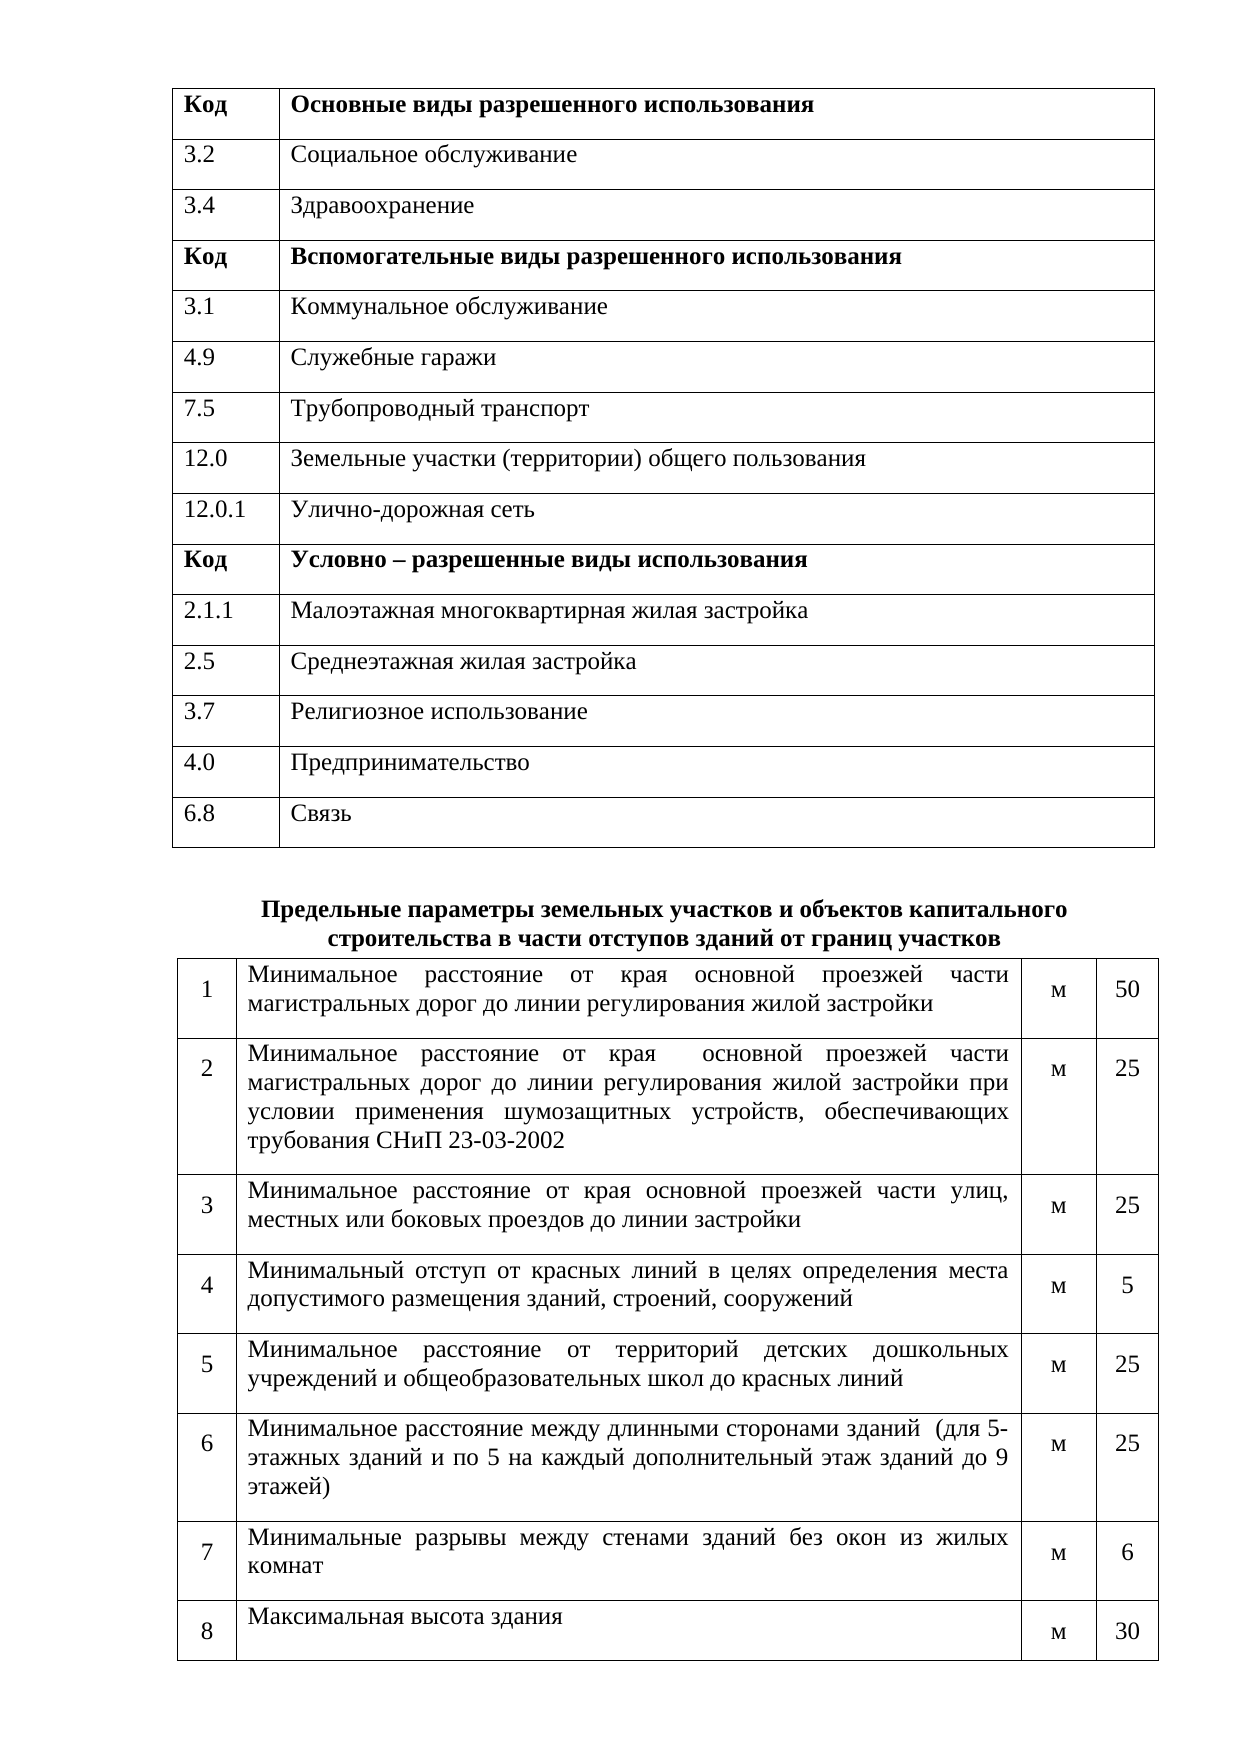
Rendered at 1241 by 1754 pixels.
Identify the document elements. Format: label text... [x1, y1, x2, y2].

table_cell 12.0.1 [173, 494, 279, 543]
table_cell 8 [178, 1601, 236, 1660]
table_cell Коммунальное обслуживание [280, 291, 1154, 341]
table_cell м [1022, 1522, 1096, 1600]
table_header м [1022, 959, 1096, 1037]
table_cell м [1022, 1039, 1096, 1174]
table_cell 25 [1097, 1039, 1158, 1174]
table_header Код [173, 89, 279, 138]
table_cell Религиозное использование [280, 696, 1154, 746]
table_cell Служебные гаражи [280, 342, 1154, 392]
text Предельные параметры земельных участков и объектов капитального строительства в части отступов зданий от границ участков [177, 894, 1152, 952]
table_header 50 [1097, 959, 1158, 1037]
table_cell Малоэтажная многоквартирная жилая застройка [280, 595, 1154, 645]
table_cell 25 [1097, 1334, 1158, 1412]
table_cell Минимальное расстояние от края основной проезжей части магистральных дорог до линии регулирования жилой застройки при условии применения шумозащитных устройств, обеспечивающих трубования СНиП 23-03-2002 [237, 1039, 1021, 1174]
table_cell м [1022, 1334, 1096, 1412]
table_cell 3.2 [173, 140, 279, 189]
table_cell 7.5 [173, 393, 279, 442]
table_cell Минимальное расстояние между длинными сторонами зданий (для 5- этажных зданий и по 5 на каждый дополнительный этаж зданий до 9 этажей) [237, 1414, 1021, 1521]
table_cell 2 [178, 1039, 236, 1174]
table_cell Максимальная высота здания [237, 1601, 1021, 1660]
table_cell 6 [1097, 1522, 1158, 1600]
table_cell 12.0 [173, 443, 279, 493]
table_cell 4.9 [173, 342, 279, 392]
table_header 1 [178, 959, 236, 1037]
table_cell м [1022, 1414, 1096, 1521]
table_cell 3.1 [173, 291, 279, 341]
table_cell Минимальное расстояние от территорий детских дошкольных учреждений и общеобразовательных школ до красных линий [237, 1334, 1021, 1412]
table_cell 3.4 [173, 190, 279, 240]
table_header Основные виды разрешенного использования [280, 89, 1154, 138]
table_cell 7 [178, 1522, 236, 1600]
table_cell Вспомогательные виды разрешенного использования [280, 241, 1154, 290]
table_cell 3 [178, 1175, 236, 1254]
table_cell 6.8 [173, 798, 279, 847]
table_header Минимальное расстояние от края основной проезжей части магистральных дорог до линии регулирования жилой застройки [237, 959, 1021, 1037]
table_cell Код [173, 241, 279, 290]
table_cell 5 [178, 1334, 236, 1412]
table_cell 30 [1097, 1601, 1158, 1660]
table_cell м [1022, 1255, 1096, 1333]
table_cell Условно – разрешенные виды использования [280, 545, 1154, 594]
table_cell Минимальные разрывы между стенами зданий без окон из жилых комнат [237, 1522, 1021, 1600]
table_cell Улично-дорожная сеть [280, 494, 1154, 543]
table_cell 25 [1097, 1414, 1158, 1521]
table_cell 2.1.1 [173, 595, 279, 645]
table_cell Код [173, 545, 279, 594]
table_cell 4.0 [173, 747, 279, 797]
table_cell Связь [280, 798, 1154, 847]
table_cell 3.7 [173, 696, 279, 746]
table_cell Трубопроводный транспорт [280, 393, 1154, 442]
table_cell 25 [1097, 1175, 1158, 1254]
table_cell Здравоохранение [280, 190, 1154, 240]
table_cell Среднеэтажная жилая застройка [280, 646, 1154, 695]
table_cell 2.5 [173, 646, 279, 695]
table_cell 4 [178, 1255, 236, 1333]
table_cell м [1022, 1175, 1096, 1254]
table_cell 5 [1097, 1255, 1158, 1333]
table_cell 6 [178, 1414, 236, 1521]
table_cell м [1022, 1601, 1096, 1660]
table_cell Минимальный отступ от красных линий в целях определения места допустимого размещения зданий, строений, сооружений [237, 1255, 1021, 1333]
table_cell Социальное обслуживание [280, 140, 1154, 189]
table_cell Предпринимательство [280, 747, 1154, 797]
table_cell Земельные участки (территории) общего пользования [280, 443, 1154, 493]
table_cell Минимальное расстояние от края основной проезжей части улиц, местных или боковых проездов до линии застройки [237, 1175, 1021, 1254]
